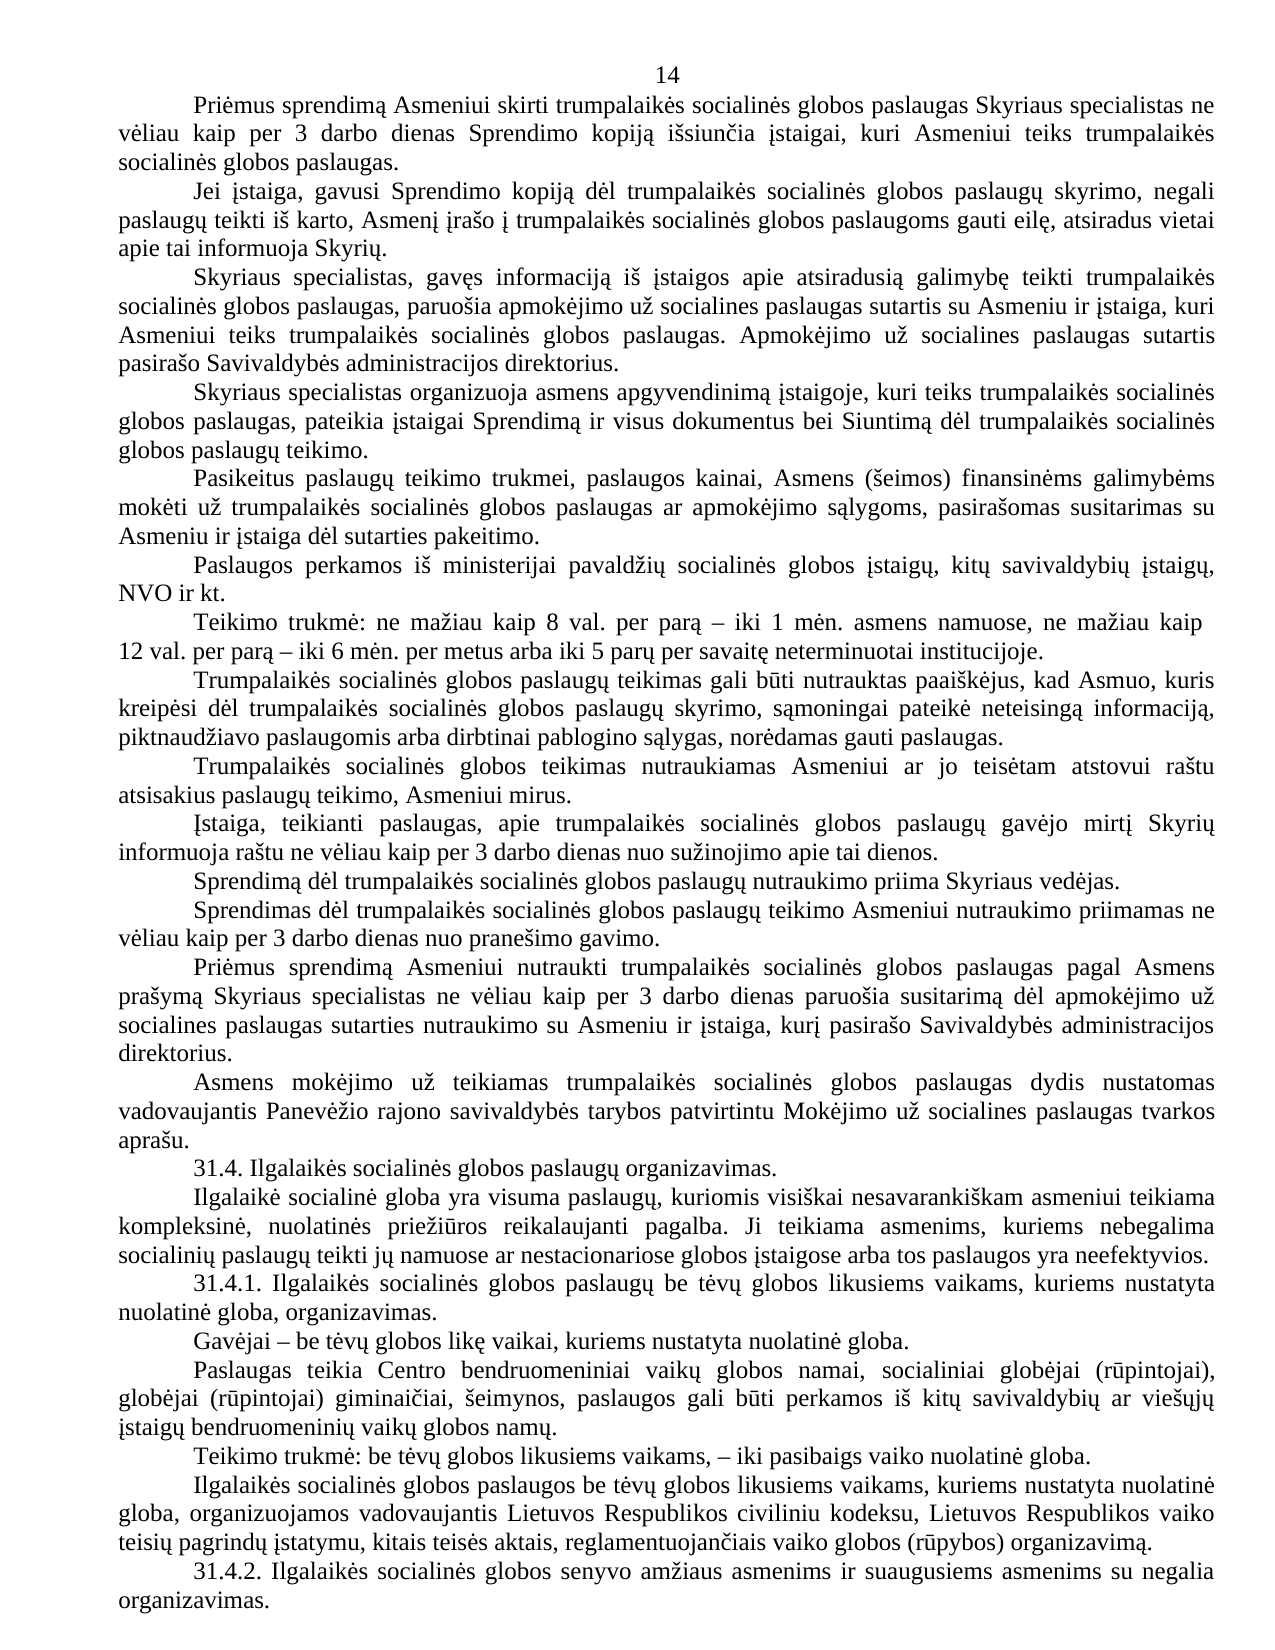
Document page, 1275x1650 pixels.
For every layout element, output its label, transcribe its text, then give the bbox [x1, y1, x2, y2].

text Įstaiga, teikianti paslaugas, apie trumpalaikės socialinės globos paslaugų gavėjo mirtį Skyrių informuoja raštu ne vėliau kaip per 3 darbo dienas nuo sužinojimo apie tai dienos. [118, 808, 1216, 866]
text 31.4.2. Ilgalaikės socialinės globos senyvo amžiaus asmenims ir suaugusiems asmenims su negalia organizavimas. [118, 1556, 1216, 1613]
text Sprendimą dėl trumpalaikės socialinės globos paslaugų nutraukimo priima Skyriaus vedėjas. [118, 866, 1216, 895]
text 31.4.1. Ilgalaikės socialinės globos paslaugų be tėvų globos likusiems vaikams, kuriems nustatyta nuolatinė globa, organizavimas. [118, 1268, 1216, 1326]
text Sprendimas dėl trumpalaikės socialinės globos paslaugų teikimo Asmeniui nutraukimo priimamas ne vėliau kaip per 3 darbo dienas nuo pranešimo gavimo. [118, 895, 1216, 952]
text Skyriaus specialistas organizuoja asmens apgyvendinimą įstaigoje, kuri teiks trumpalaikės socialinės globos paslaugas, pateikia įstaigai Sprendimą ir visus dokumentus bei Siuntimą dėl trumpalaikės socialinės globos paslaugų teikimo. [118, 377, 1216, 463]
text Ilgalaikės socialinės globos paslaugos be tėvų globos likusiems vaikams, kuriems nustatyta nuolatinė globa, organizuojamos vadovaujantis Lietuvos Respublikos civiliniu kodeksu, Lietuvos Respublikos vaiko teisių pagrindų įstatymu, kitais teisės aktais, reglamentuojančiais vaiko globos (rūpybos) organizavimą. [118, 1470, 1216, 1556]
text Teikimo trukmė: be tėvų globos likusiems vaikams, – iki pasibaigs vaiko nuolatinė globa. [118, 1441, 1216, 1470]
text Teikimo trukmė: ne mažiau kaip 8 val. per parą – iki 1 mėn. asmens namuose, ne mažiau kaip 12 val. per parą – iki 6 mėn. per metus arba iki 5 parų per savaitę neterminuotai institucijoje. [118, 607, 1216, 665]
text Gavėjai – be tėvų globos likę vaikai, kuriems nustatyta nuolatinė globa. [118, 1326, 1216, 1355]
text Ilgalaikė socialinė globa yra visuma paslaugų, kuriomis visiškai nesavarankiškam asmeniui teikiama kompleksinė, nuolatinės priežiūros reikalaujanti pagalba. Ji teikiama asmenims, kuriems nebegalima socialinių paslaugų teikti jų namuose ar nestacionariose globos įstaigose arba tos paslaugos yra neefektyvios. [118, 1182, 1216, 1268]
text 31.4. Ilgalaikės socialinės globos paslaugų organizavimas. [118, 1153, 1216, 1182]
text Paslaugos perkamos iš ministerijai pavaldžių socialinės globos įstaigų, kitų savivaldybių įstaigų, NVO ir kt. [118, 550, 1216, 607]
text Skyriaus specialistas, gavęs informaciją iš įstaigos apie atsiradusią galimybę teikti trumpalaikės socialinės globos paslaugas, paruošia apmokėjimo už socialines paslaugas sutartis su Asmeniu ir įstaiga, kuri Asmeniui teiks trumpalaikės socialinės globos paslaugas. Apmokėjimo už socialines paslaugas sutartis pasirašo Savivaldybės administracijos direktorius. [118, 262, 1216, 377]
text Trumpalaikės socialinės globos teikimas nutraukiamas Asmeniui ar jo teisėtam atstovui raštu atsisakius paslaugų teikimo, Asmeniui mirus. [118, 751, 1216, 808]
text Pasikeitus paslaugų teikimo trukmei, paslaugos kainai, Asmens (šeimos) finansinėms galimybėms mokėti už trumpalaikės socialinės globos paslaugas ar apmokėjimo sąlygoms, pasirašomas susitarimas su Asmeniu ir įstaiga dėl sutarties pakeitimo. [118, 463, 1216, 550]
text Trumpalaikės socialinės globos paslaugų teikimas gali būti nutrauktas paaiškėjus, kad Asmuo, kuris kreipėsi dėl trumpalaikės socialinės globos paslaugų skyrimo, sąmoningai pateikė neteisingą informaciją, piktnaudžiavo paslaugomis arba dirbtinai pablogino sąlygas, norėdamas gauti paslaugas. [118, 665, 1216, 751]
text Priėmus sprendimą Asmeniui skirti trumpalaikės socialinės globos paslaugas Skyriaus specialistas ne vėliau kaip per 3 darbo dienas Sprendimo kopiją išsiunčia įstaigai, kuri Asmeniui teiks trumpalaikės socialinės globos paslaugas. [118, 90, 1216, 176]
text Asmens mokėjimo už teikiamas trumpalaikės socialinės globos paslaugas dydis nustatomas vadovaujantis Panevėžio rajono savivaldybės tarybos patvirtintu Mokėjimo už socialines paslaugas tvarkos aprašu. [118, 1067, 1216, 1153]
text Jei įstaiga, gavusi Sprendimo kopiją dėl trumpalaikės socialinės globos paslaugų skyrimo, negali paslaugų teikti iš karto, Asmenį įrašo į trumpalaikės socialinės globos paslaugoms gauti eilę, atsiradus vietai apie tai informuoja Skyrių. [118, 176, 1216, 262]
text Priėmus sprendimą Asmeniui nutraukti trumpalaikės socialinės globos paslaugas pagal Asmens prašymą Skyriaus specialistas ne vėliau kaip per 3 darbo dienas paruošia susitarimą dėl apmokėjimo už socialines paslaugas sutarties nutraukimo su Asmeniu ir įstaiga, kurį pasirašo Savivaldybės administracijos direktorius. [118, 952, 1216, 1067]
text Paslaugas teikia Centro bendruomeniniai vaikų globos namai, socialiniai globėjai (rūpintojai), globėjai (rūpintojai) giminaičiai, šeimynos, paslaugos gali būti perkamos iš kitų savivaldybių ar viešųjų įstaigų bendruomeninių vaikų globos namų. [118, 1355, 1216, 1441]
